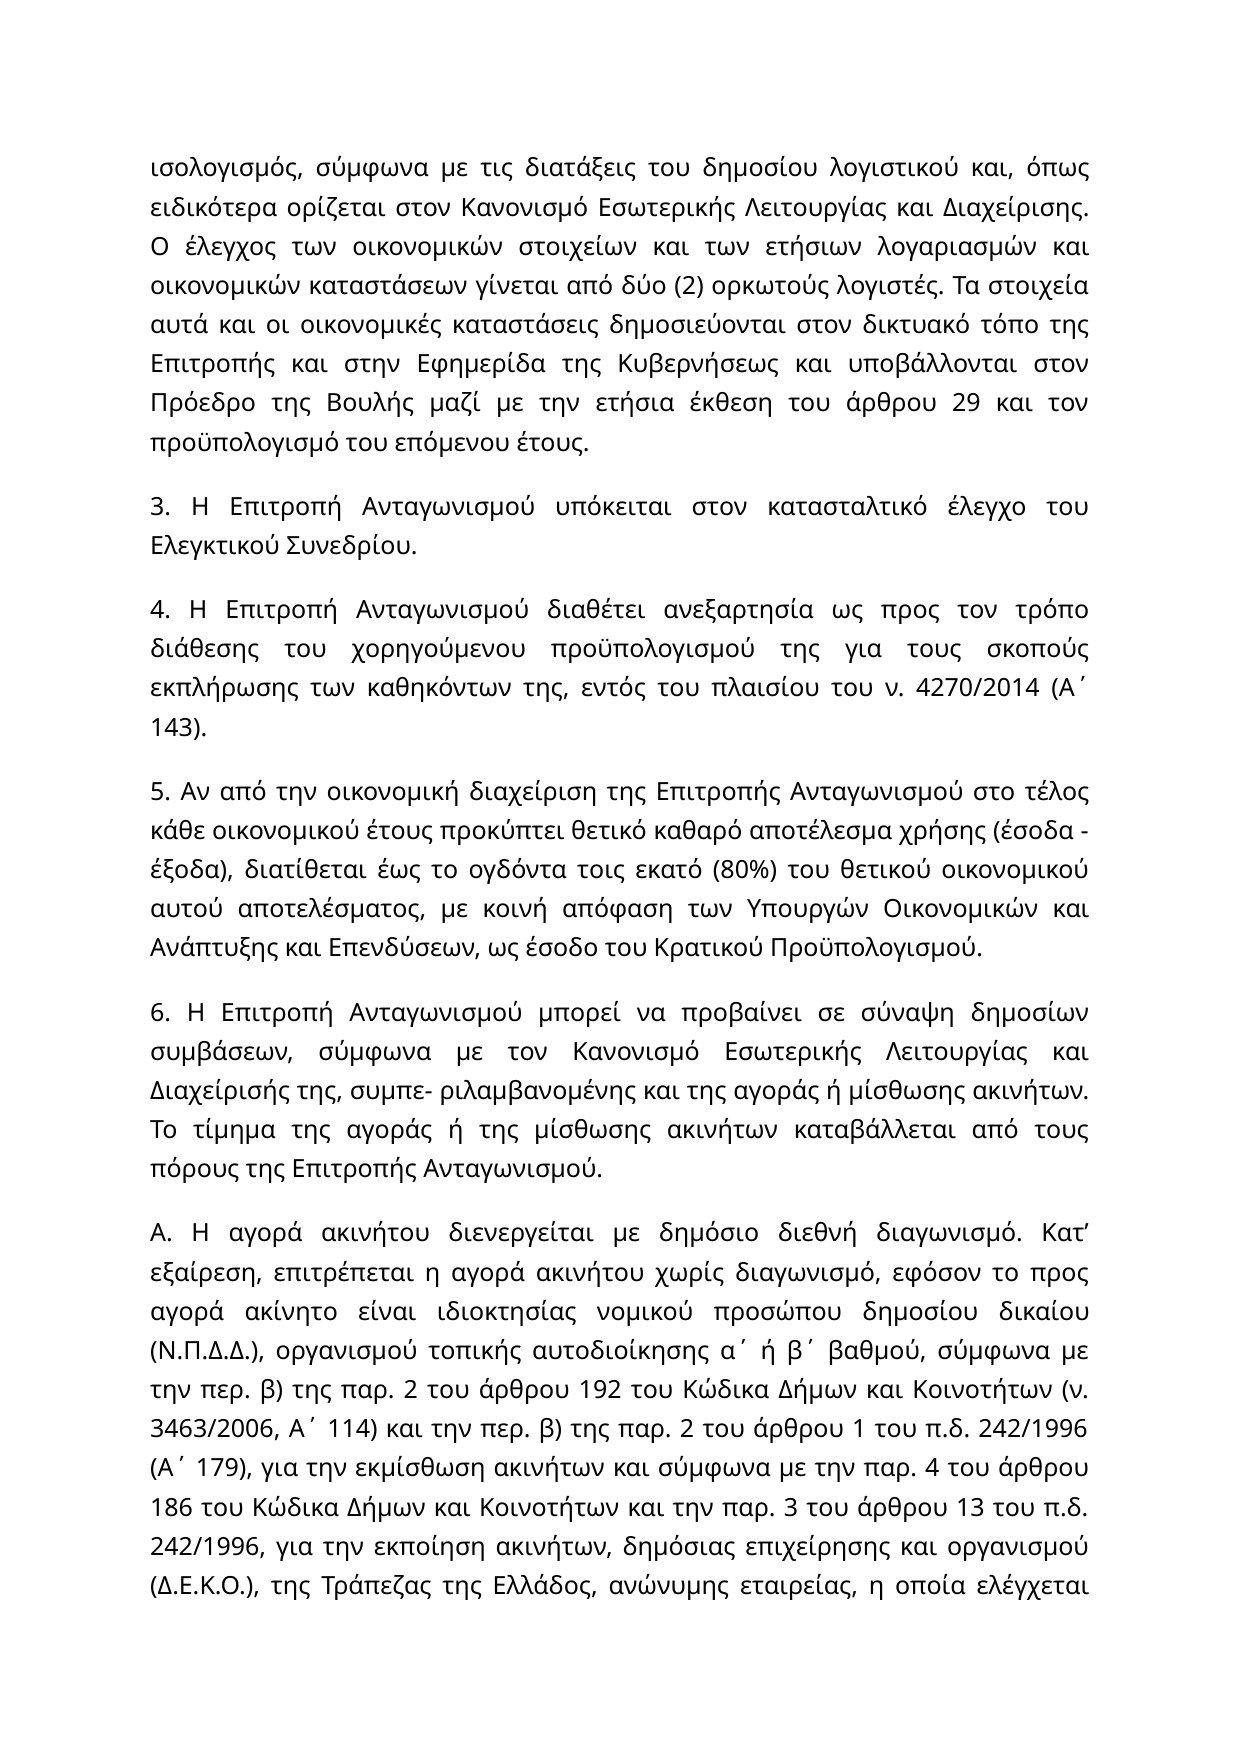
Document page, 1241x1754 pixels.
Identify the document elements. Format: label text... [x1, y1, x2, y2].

text 4. Η Επιτροπή Ανταγωνισμού διαθέτει ανεξαρτησία ως προς τον τρόπο διάθεσης του χορηγούμενου προϋπολογισμού της για τους σκοπούς εκπλήρωσης των καθηκόντων της, εντός του πλαισίου του ν. 4270/2014 (Α΄ 143). [150, 592, 1090, 743]
text 3. Η Επιτροπή Ανταγωνισμού υπόκειται στον κατασταλτικό έλεγχο του Ελεγκτικού Συνεδρίου. [150, 488, 1090, 562]
text 6. Η Επιτροπή Ανταγωνισμού μπορεί να προβαίνει σε σύναψη δημοσίων συμβάσεων, σύμφωνα με τον Κανονισμό Εσωτερικής Λειτουργίας και Διαχείρισής της, συμπε- ριλαμβανομένης και της αγοράς ή μίσθωσης ακινήτων. Το τίμημα της αγοράς ή της μίσθωσης ακινήτων καταβάλλεται από τους πόρους της Επιτροπής Ανταγωνισμού. [150, 994, 1090, 1185]
text ισολογισμός, σύμφωνα με τις διατάξεις του δημοσίου λογιστικού και, όπως ειδικότερα ορίζεται στον Κανονισμό Εσωτερικής Λειτουργίας και Διαχείρισης. Ο έλεγχος των οικονομικών στοιχείων και των ετήσιων λογαριασμών και οικονομικών καταστάσεων γίνεται από δύο (2) ορκωτούς λογιστές. Τα στοιχεία αυτά και οι οικονομικές καταστάσεις δημοσιεύονται στον δικτυακό τόπο της Επιτροπής και στην Εφημερίδα της Κυβερνήσεως και υποβάλλονται στον Πρόεδρο της Βουλής μαζί με την ετήσια έκθεση του άρθρου 29 και τον προϋπολογισμό του επόμενου έτους. [150, 150, 1090, 458]
text Α. Η αγορά ακινήτου διενεργείται με δημόσιο διεθνή διαγωνισμό. Κατ’ εξαίρεση, επιτρέπεται η αγορά ακινήτου χωρίς διαγωνισμό, εφόσον το προς αγορά ακίνητο είναι ιδιοκτησίας νομικού προσώπου δημοσίου δικαίου (Ν.Π.Δ.Δ.), οργανισμού τοπικής αυτοδιοίκησης α΄ ή β΄ βαθμού, σύμφωνα με την περ. β) της παρ. 2 του άρθρου 192 του Κώδικα Δήμων και Κοινοτήτων (ν. 3463/2006, Α΄ 114) και την περ. β) της παρ. 2 του άρθρου 1 του π.δ. 242/1996 (Α΄ 179), για την εκμίσθωση ακινήτων και σύμφωνα με την παρ. 4 του άρθρου 186 του Κώδικα Δήμων και Κοινοτήτων και την παρ. 3 του άρθρου 13 του π.δ. 242/1996, για την εκποίηση ακινήτων, δημόσιας επιχείρησης και οργανισμού (Δ.Ε.Κ.Ο.), της Τράπεζας της Ελλάδος, ανώνυμης εταιρείας, η οποία ελέγχεται [150, 1215, 1090, 1602]
text 5. Αν από την οικονομική διαχείριση της Επιτροπής Ανταγωνισμού στο τέλος κάθε οικονομικού έτους προκύπτει θετικό καθαρό αποτέλεσμα χρήσης (έσοδα - έξοδα), διατίθεται έως το ογδόντα τοις εκατό (80%) του θετικού οικονομικού αυτού αποτελέσματος, με κοινή απόφαση των Υπουργών Οικονομικών και Ανάπτυξης και Επενδύσεων, ως έσοδο του Κρατικού Προϋπολογισμού. [150, 773, 1090, 964]
